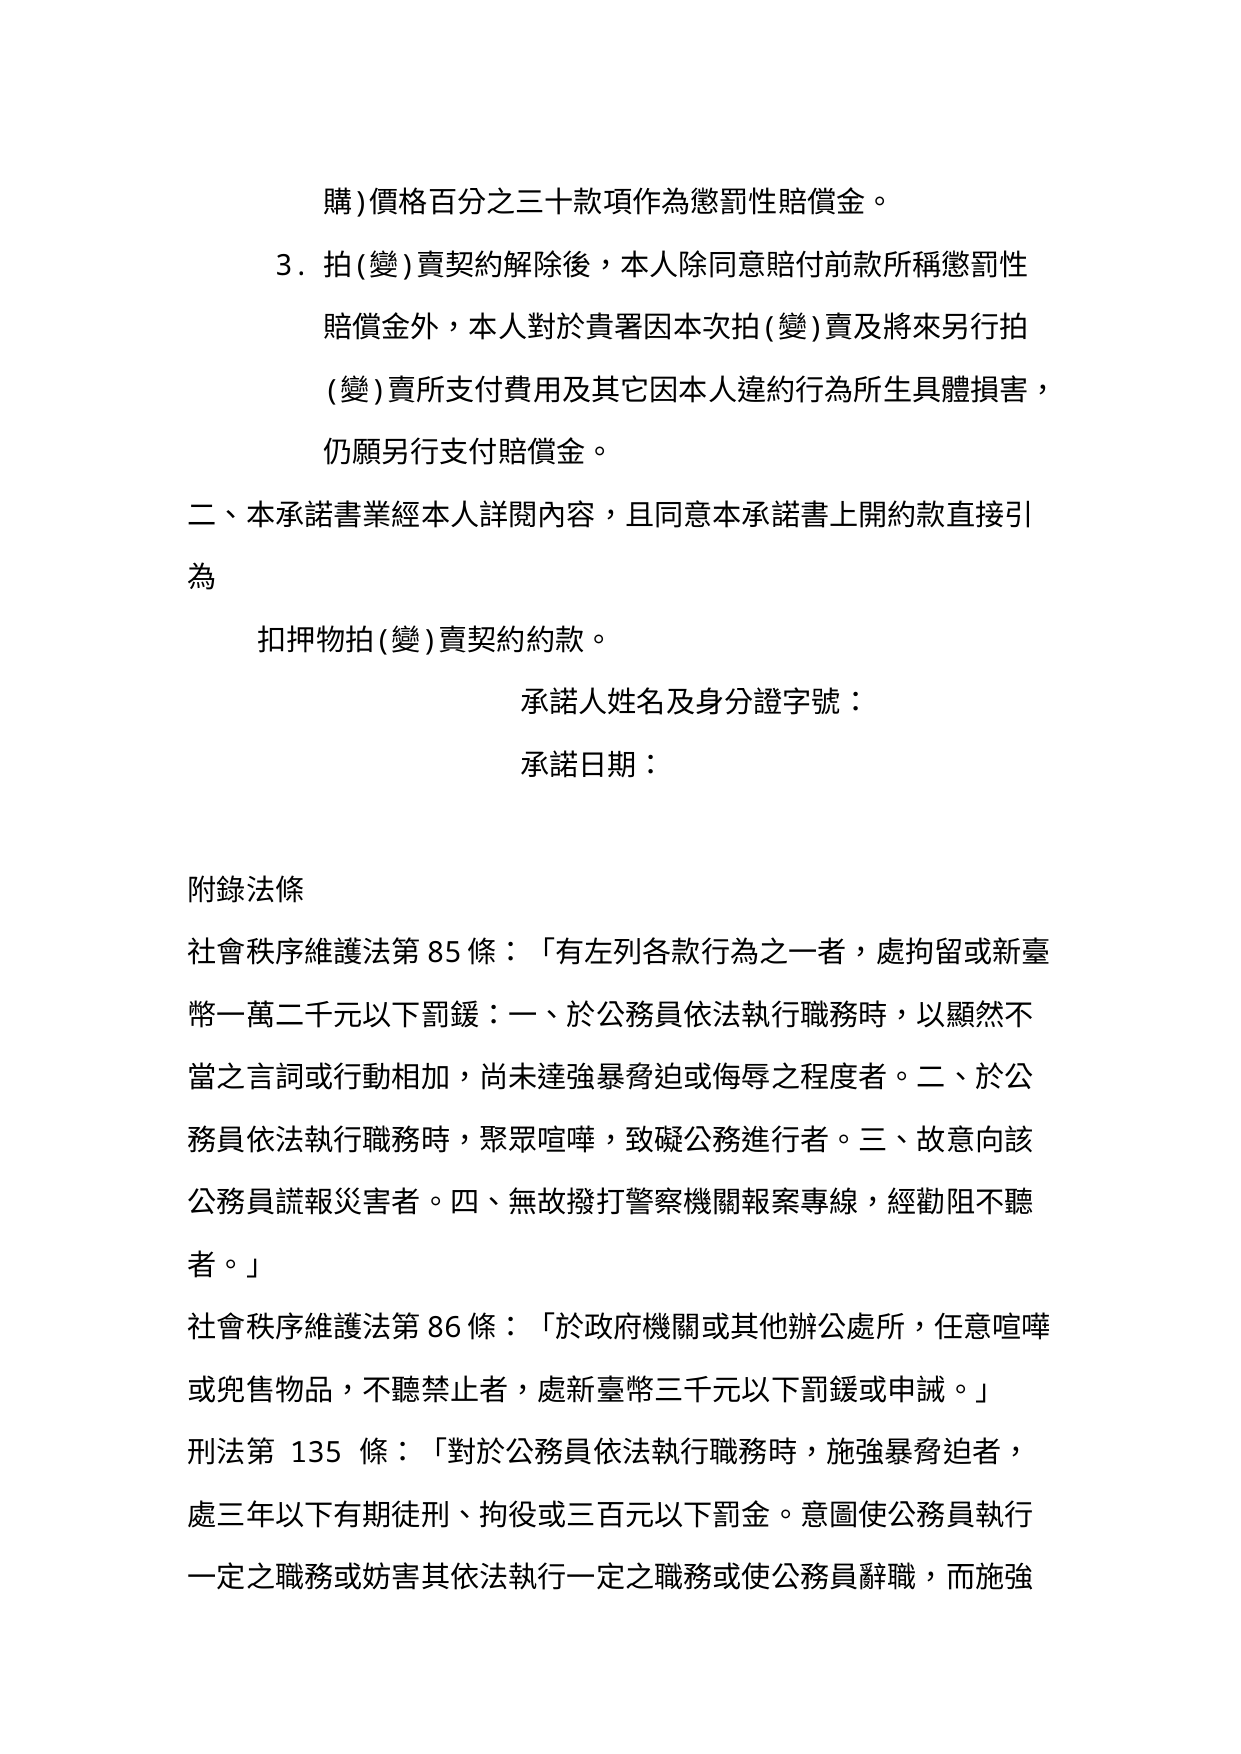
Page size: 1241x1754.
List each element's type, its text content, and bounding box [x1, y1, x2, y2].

list 拍(變)賣契約解除後，本人除同意賠付前款所稱懲罰性賠償金外，本人對於貴署因本次拍(變)賣及將來另行拍(變)賣所支付費用及其它因本人違約行為所生具體損害，仍願另行支付賠償金。 [275, 221, 1053, 471]
text 承諾日期： [187, 721, 1053, 783]
text 社會秩序維護法第86條：「於政府機關或其他辦公處所，任意喧嘩或兜售物品，不聽禁止者，處新臺幣三千元以下罰鍰或申誡。」 [187, 1283, 1053, 1408]
text 社會秩序維護法第85條：「有左列各款行為之一者，處拘留或新臺幣一萬二千元以下罰鍰：一、於公務員依法執行職務時，以顯然不當之言詞或行動相加，尚未達強暴脅迫或侮辱之程度者。二、於公務員依法執行職務時，聚眾喧嘩，致礙公務進行者。三、故意向該公務員謊報災害者。四、無故撥打警察機關報案專線，經勸阻不聽者。」 [187, 908, 1053, 1283]
text 扣押物拍(變)賣契約約款。 [187, 596, 1053, 658]
list 購)價格百分之三十款項作為懲罰性賠償金。 [275, 158, 1053, 221]
text 承諾人姓名及身分證字號： [187, 658, 1053, 721]
text 附錄法條 [187, 846, 1053, 908]
text 刑法第 135 條：「對於公務員依法執行職務時，施強暴脅迫者，處三年以下有期徒刑、拘役或三百元以下罰金。意圖使公務員執行一定之職務或妨害其依法執行一定之職務或使公務員辭職，而施強 [187, 1408, 1053, 1596]
text 二、本承諾書業經本人詳閱內容，且同意本承諾書上開約款直接引為 [187, 471, 1053, 596]
